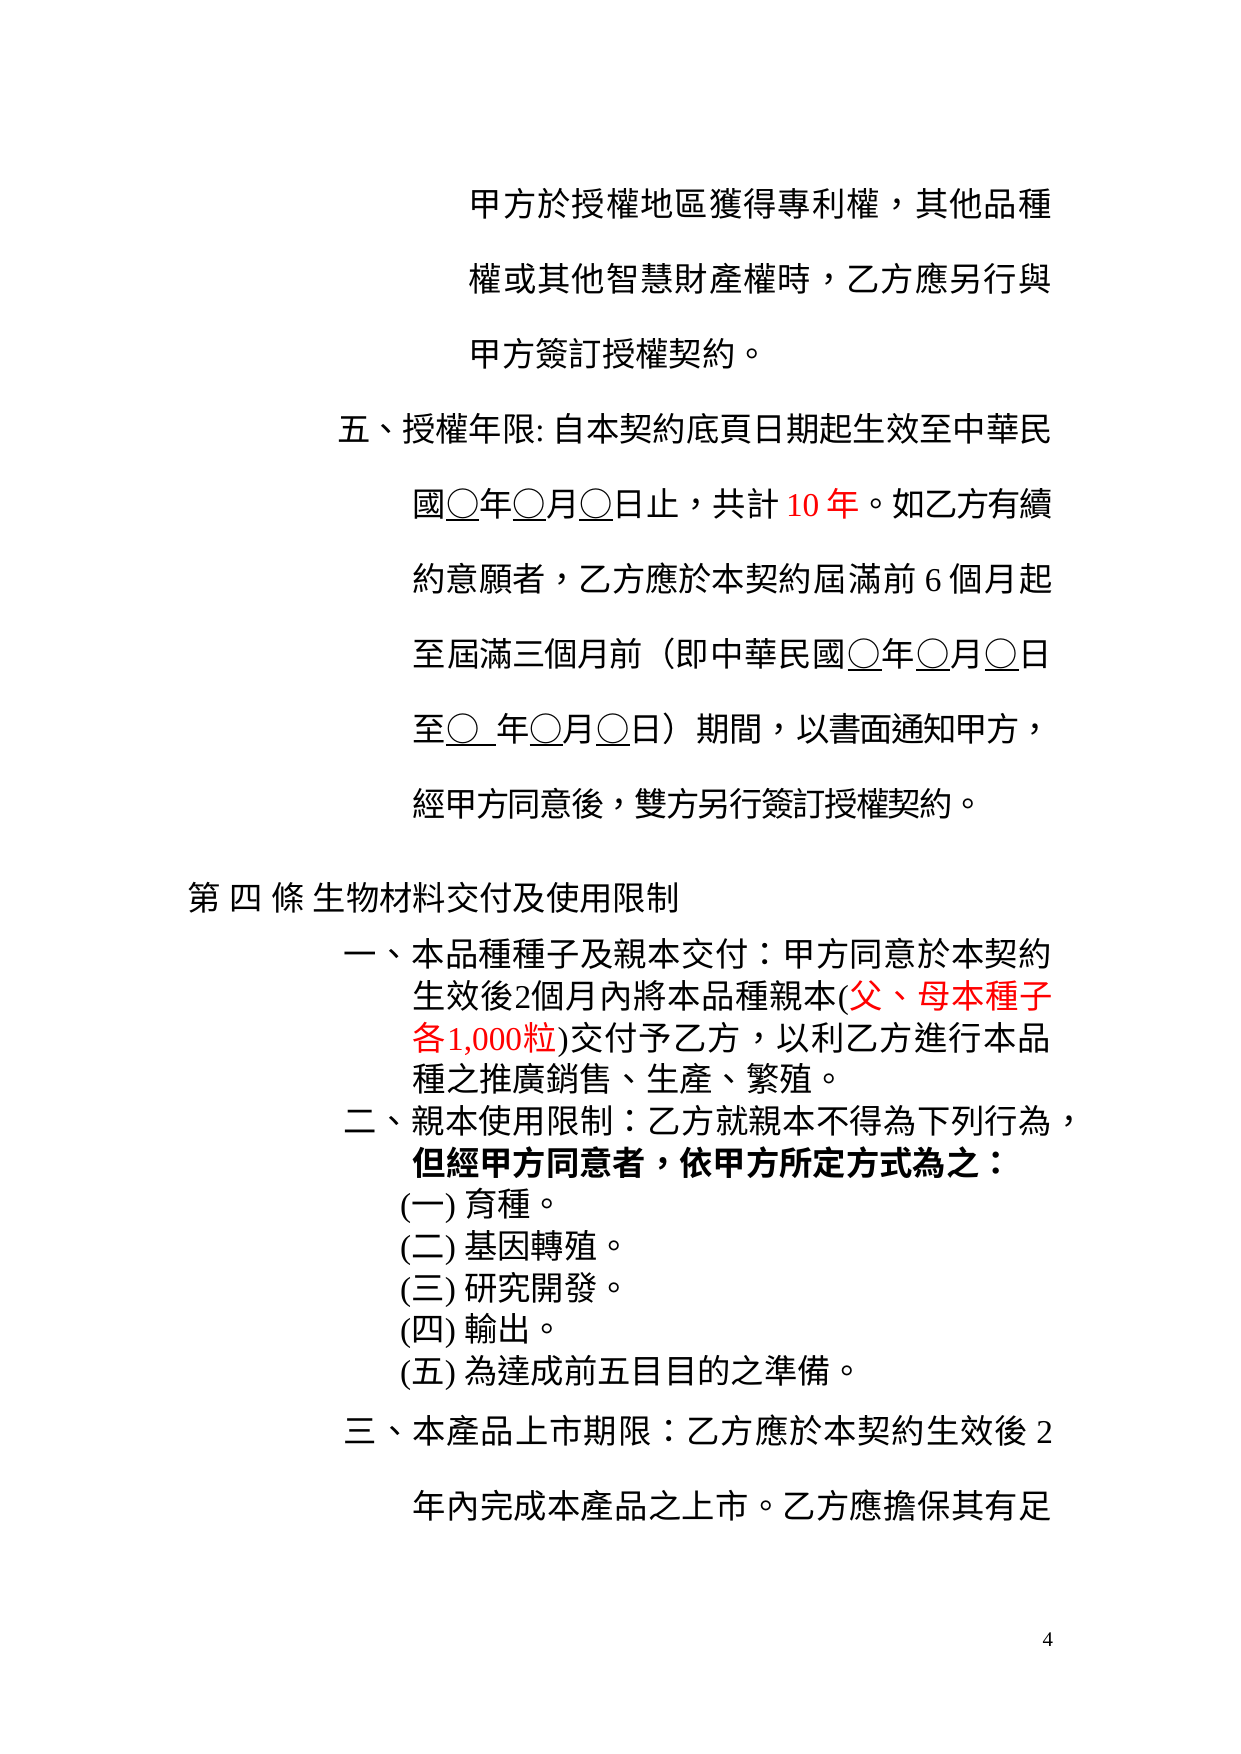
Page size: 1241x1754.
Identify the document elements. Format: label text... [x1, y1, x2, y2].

text 甲方於授權地區獲得專利權，其他品種權或其他智慧財產權時，乙方應另行與甲方簽訂授權契約。 [412, 164, 1053, 389]
text 二、親本使用限制：乙方就親本不得為下列行為，但經甲方同意者，依甲方所定方式為之： [344, 1100, 1053, 1183]
text 一、本品種種子及親本交付：甲方同意於本契約生效後2個月內將本品種親本(父、母本種子各1,000粒)交付予乙方，以利乙方進行本品種之推廣銷售、生產、繁殖。 [344, 933, 1053, 1100]
text (二) 基因轉殖。 [400, 1225, 1053, 1267]
text 三、本產品上市期限：乙方應於本契約生效後2 年內完成本產品之上市。乙方應擔保其有足 [344, 1392, 1053, 1542]
text 五、授權年限: 自本契約底頁日期起生效至中華民國○年○月○日止，共計10年。如乙方有續約意願者，乙方應於本契約屆滿前6個月起至屆滿三個月前（即中華民國○年○月○日至○ 年○月○日）期間，以書面通知甲方，經甲方同意後，雙方另行簽訂授權契約。 [337, 389, 1053, 839]
text (三) 研究開發。 [400, 1267, 1053, 1308]
text (五) 為達成前五目目的之準備。 [400, 1350, 1053, 1392]
text (一) 育種。 [400, 1183, 1053, 1225]
subtitle 第 四 條 生物材料交付及使用限制 [187, 858, 1053, 933]
text (四) 輸出。 [400, 1308, 1053, 1350]
